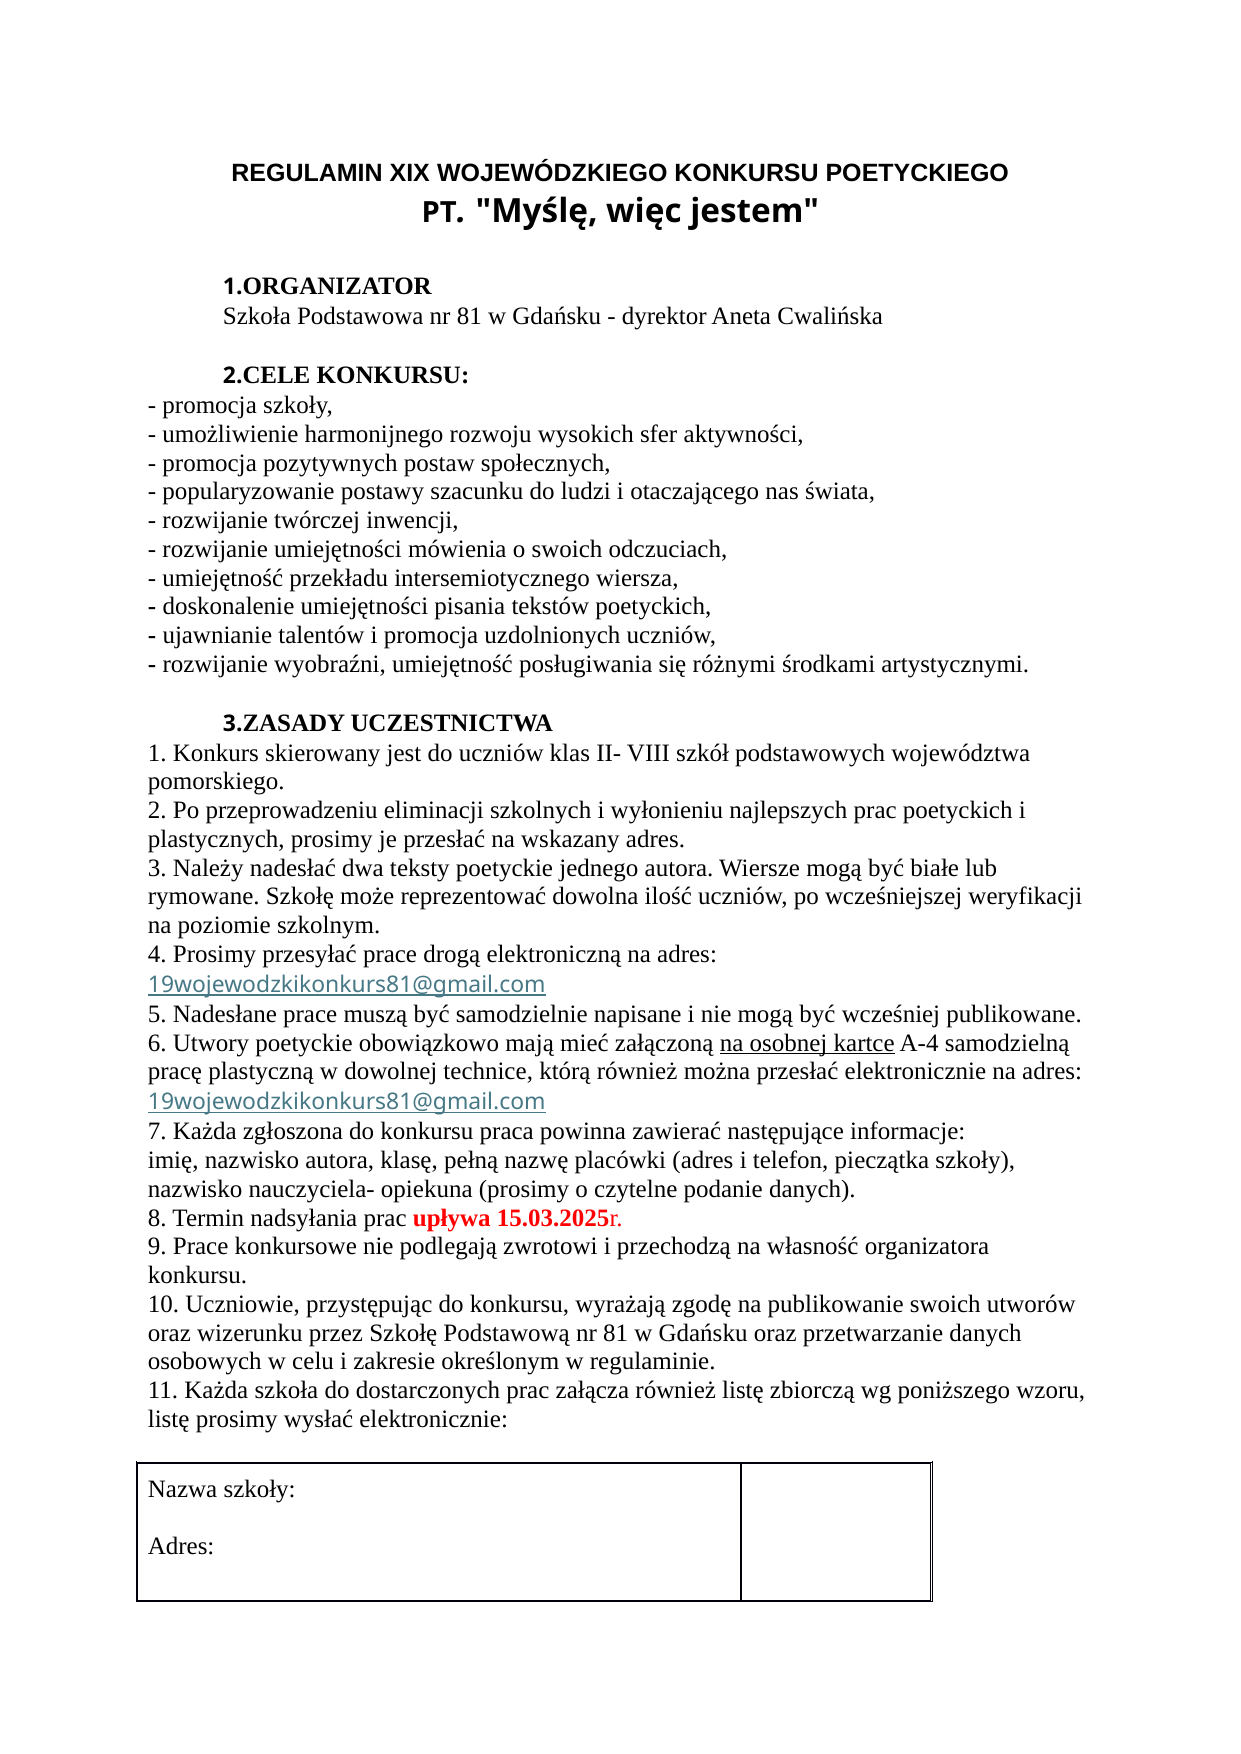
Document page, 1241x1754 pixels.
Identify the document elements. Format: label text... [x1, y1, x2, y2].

text 8. Termin nadsyłania prac upływa 15.03.2025r. [148, 1203, 1093, 1231]
list ZASADY UCZESTNICTWA [223, 706, 1093, 738]
list CELE KONKURSU: [223, 359, 1093, 390]
text PT. "Myślę, więc jestem" [148, 187, 1093, 232]
text 11. Każda szkoła do dostarczonych prac załącza również listę zbiorczą wg poniższego wzoru, listę prosimy wysłać elektronicznie: [148, 1375, 1093, 1433]
text 1. Konkurs skierowany jest do uczniów klas II- VIII szkół podstawowych województwa pomorskiego. [148, 738, 1093, 795]
table_header [933, 1461, 1102, 1600]
text 3. Należy nadesłać dwa teksty poetyckie jednego autora. Wiersze mogą być białe lub rymowane. Szkołę może reprezentować dowolna ilość uczniów, po wcześniejszej weryfikacji na poziomie szkolnym. 4. Prosimy przesyłać prace drogą elektroniczną na adres: 19wojewodzkikonkurs81@gmail.com [148, 853, 1093, 999]
text - promocja pozytywnych postaw społecznych, [148, 448, 1093, 476]
text - promocja szkoły, - umożliwienie harmonijnego rozwoju wysokich sfer aktywności, [148, 390, 1093, 448]
text - ujawnianie talentów i promocja uzdolnionych uczniów, [148, 620, 1093, 649]
text - umiejętność przekładu intersemiotycznego wiersza, [148, 563, 1093, 591]
text REGULAMIN XIX WOJEWÓDZKIEGO KONKURSU POETYCKIEGO [118, 158, 1122, 187]
table_header [742, 1464, 930, 1600]
text - popularyzowanie postawy szacunku do ludzi i otaczającego nas świata, - rozwijanie twórczej inwencji, [148, 476, 1093, 534]
table_header Nazwa szkoły: Adres: [138, 1464, 740, 1600]
list ORGANIZATOR Szkoła Podstawowa nr 81 w Gdańsku - dyrektor Aneta Cwalińska [223, 270, 1093, 330]
text 5. Nadesłane prace muszą być samodzielnie napisane i nie mogą być wcześniej publikowane. 6. Utwory poetyckie obowiązkowo mają mieć załączoną na osobnej kartce A-4 samodzielną pracę plastyczną w dowolnej technice, którą również można przesłać elektronicznie na adres: 19wojewodzkikonkurs81@gmail.com 7. Każda zgłoszona do konkursu praca powinna zawierać następujące informacje: [148, 999, 1093, 1145]
text - doskonalenie umiejętności pisania tekstów poetyckich, [148, 591, 1093, 620]
text imię, nazwisko autora, klasę, pełną nazwę placówki (adres i telefon, pieczątka szkoły), nazwisko nauczyciela- opiekuna (prosimy o czytelne podanie danych). [148, 1145, 1093, 1203]
text - rozwijanie wyobraźni, umiejętność posługiwania się różnymi środkami artystycznymi. [148, 649, 1093, 678]
text 10. Uczniowie, przystępując do konkursu, wyrażają zgodę na publikowanie swoich utworów oraz wizerunku przez Szkołę Podstawową nr 81 w Gdańsku oraz przetwarzanie danych osobowych w celu i zakresie określonym w regulaminie. [148, 1289, 1093, 1375]
text 2. Po przeprowadzeniu eliminacji szkolnych i wyłonieniu najlepszych prac poetyckich i plastycznych, prosimy je przesłać na wskazany adres. [148, 795, 1093, 853]
text 9. Prace konkursowe nie podlegają zwrotowi i przechodzą na własność organizatora konkursu. [148, 1231, 1093, 1289]
text - rozwijanie umiejętności mówienia o swoich odczuciach, [148, 534, 1093, 563]
